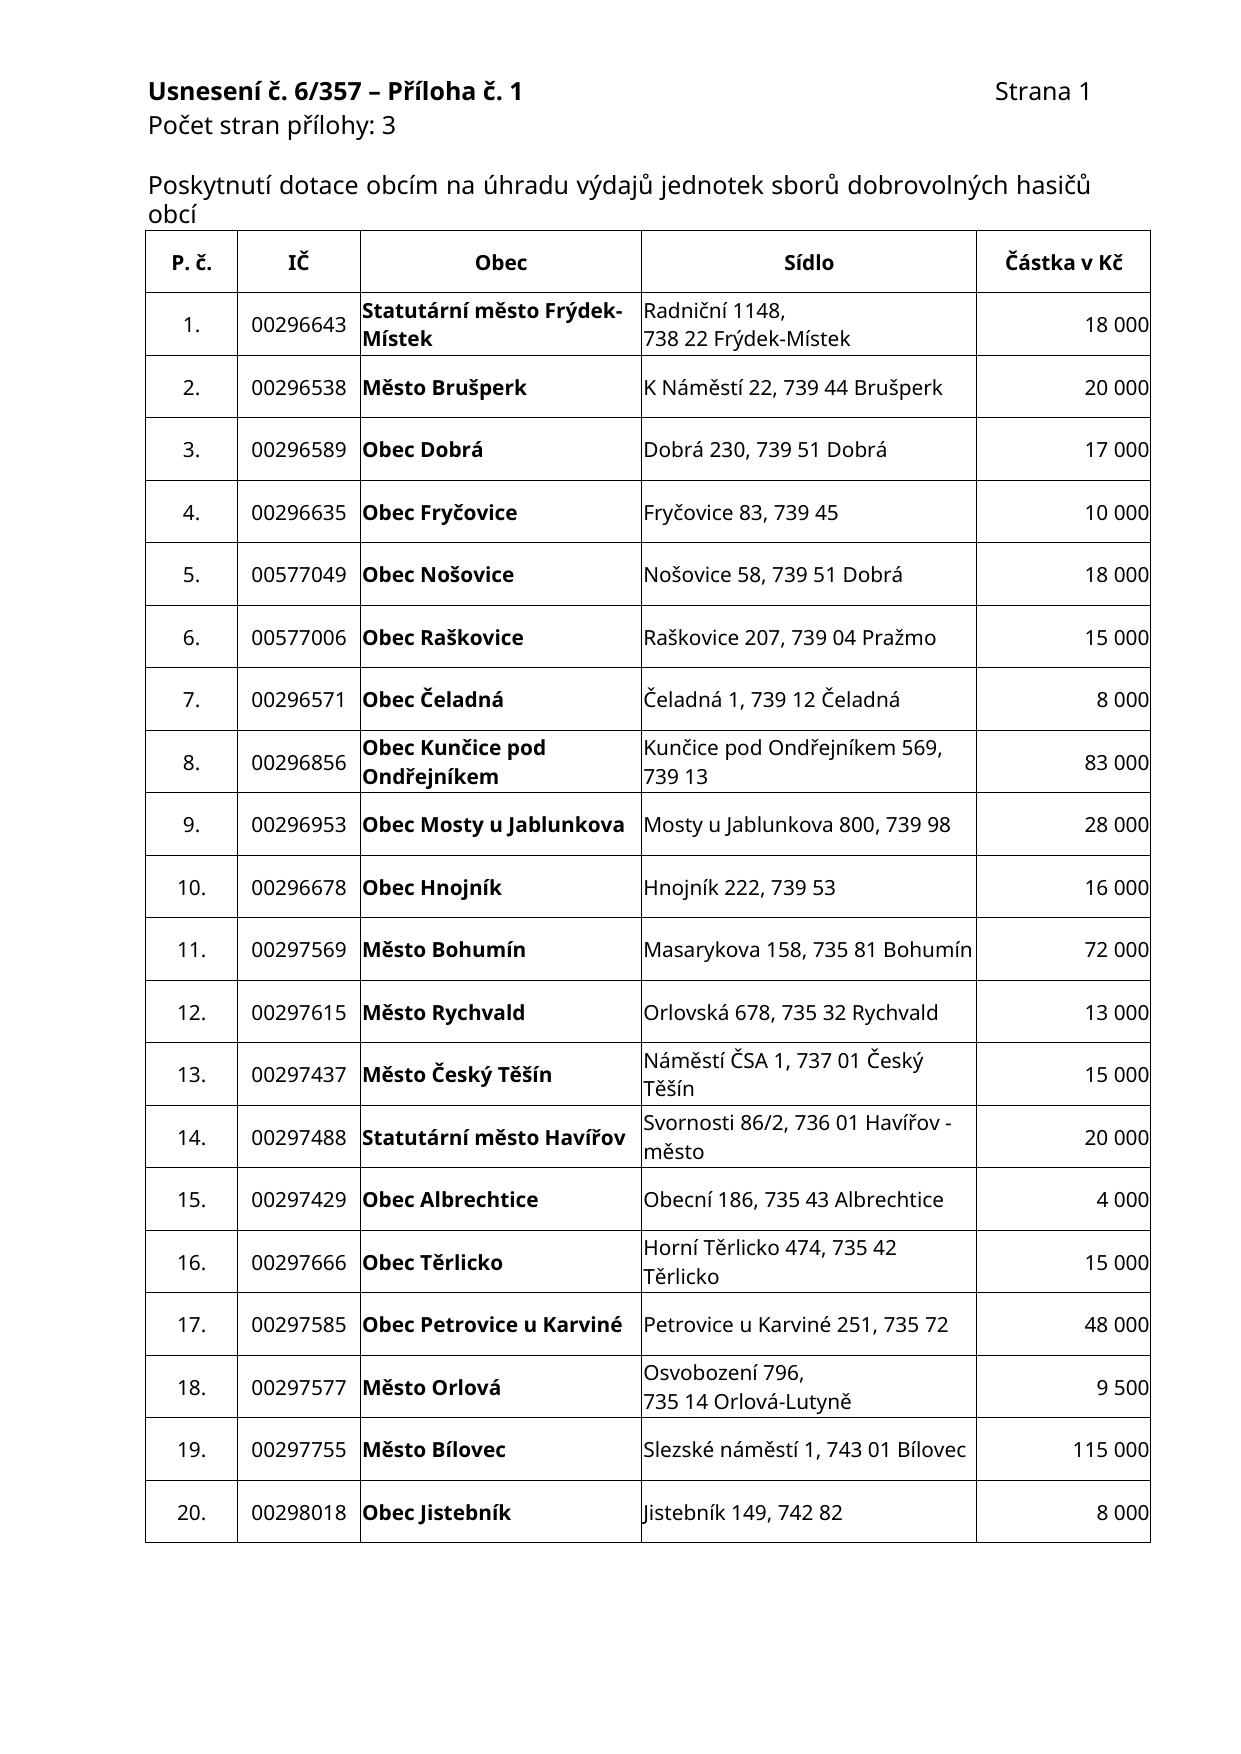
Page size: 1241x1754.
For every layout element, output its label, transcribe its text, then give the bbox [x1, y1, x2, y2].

table_cell 00577049 [238, 543, 360, 604]
table_cell 4 000 [977, 1168, 1150, 1229]
table_cell Město Rychvald [361, 981, 641, 1042]
table_cell 6. [146, 606, 237, 667]
table_cell 00297577 [238, 1356, 360, 1417]
table_header Částka v Kč [977, 231, 1150, 292]
table_cell Obec Mosty u Jablunkova [361, 793, 641, 854]
table_cell Obecní 186, 735 43 Albrechtice [642, 1168, 976, 1229]
table_cell Nošovice 58, 739 51 Dobrá [642, 543, 976, 604]
table_cell 18 000 [977, 293, 1150, 354]
table_cell Město Bílovec [361, 1418, 641, 1479]
table_cell Jistebník 149, 742 82 [642, 1481, 976, 1542]
table_cell Obec Těrlicko [361, 1231, 641, 1292]
table_cell 20. [146, 1481, 237, 1542]
table_cell 10 000 [977, 481, 1150, 542]
table_cell Statutární město Havířov [361, 1106, 641, 1167]
table_cell 00297437 [238, 1043, 360, 1104]
table_cell Obec Petrovice u Karviné [361, 1293, 641, 1354]
table_cell Obec Kunčice pod Ondřejníkem [361, 731, 641, 792]
table_cell 00296856 [238, 731, 360, 792]
table_cell 00297755 [238, 1418, 360, 1479]
table_cell 00297585 [238, 1293, 360, 1354]
table_cell Obec Dobrá [361, 418, 641, 479]
table_cell 16 000 [977, 856, 1150, 917]
table_cell 83 000 [977, 731, 1150, 792]
table_cell Hnojník 222, 739 53 [642, 856, 976, 917]
table_cell Orlovská 678, 735 32 Rychvald [642, 981, 976, 1042]
table_cell 00297429 [238, 1168, 360, 1229]
table_cell 115 000 [977, 1418, 1150, 1479]
table_cell Náměstí ČSA 1, 737 01 Český Těšín [642, 1043, 976, 1104]
table_cell 00296635 [238, 481, 360, 542]
table_cell 7. [146, 668, 237, 729]
table_cell 1. [146, 293, 237, 354]
table_cell 20 000 [977, 356, 1150, 417]
table_cell 2. [146, 356, 237, 417]
table_cell 00297615 [238, 981, 360, 1042]
table_cell 5. [146, 543, 237, 604]
table_cell Fryčovice 83, 739 45 [642, 481, 976, 542]
table_cell 13. [146, 1043, 237, 1104]
table_cell Mosty u Jablunkova 800, 739 98 [642, 793, 976, 854]
table_cell Raškovice 207, 739 04 Pražmo [642, 606, 976, 667]
table_cell Petrovice u Karviné 251, 735 72 [642, 1293, 976, 1354]
table_cell Masarykova 158, 735 81 Bohumín [642, 918, 976, 979]
table_cell 9. [146, 793, 237, 854]
table_cell Dobrá 230, 739 51 Dobrá [642, 418, 976, 479]
table_cell 17 000 [977, 418, 1150, 479]
table_cell 00296571 [238, 668, 360, 729]
text Poskytnutí dotace obcím na úhradu výdajů jednotek sborů dobrovolných hasičů obcí [148, 171, 1092, 229]
table_cell 14. [146, 1106, 237, 1167]
table_cell Město Bohumín [361, 918, 641, 979]
table_header P. č. [146, 231, 237, 292]
table_header Obec [361, 231, 641, 292]
table_cell 15. [146, 1168, 237, 1229]
table_cell 15 000 [977, 1043, 1150, 1104]
table_cell 20 000 [977, 1106, 1150, 1167]
table_cell Obec Raškovice [361, 606, 641, 667]
table_cell 00296643 [238, 293, 360, 354]
table_cell Horní Těrlicko 474, 735 42 Těrlicko [642, 1231, 976, 1292]
table_cell 00297569 [238, 918, 360, 979]
table_cell 17. [146, 1293, 237, 1354]
table_cell 15 000 [977, 606, 1150, 667]
table_cell 11. [146, 918, 237, 979]
table_cell 15 000 [977, 1231, 1150, 1292]
table_cell 8. [146, 731, 237, 792]
table_cell 18. [146, 1356, 237, 1417]
table_cell 00296538 [238, 356, 360, 417]
table_cell Osvobození 796, 735 14 Orlová‑Lutyně [642, 1356, 976, 1417]
table_cell Obec Nošovice [361, 543, 641, 604]
table_cell Obec Albrechtice [361, 1168, 641, 1229]
table_cell 00296678 [238, 856, 360, 917]
table_cell 00297488 [238, 1106, 360, 1167]
table_cell 00577006 [238, 606, 360, 667]
table_header IČ [238, 231, 360, 292]
table_cell Obec Hnojník [361, 856, 641, 917]
table_cell 00296953 [238, 793, 360, 854]
table_cell 8 000 [977, 1481, 1150, 1542]
table_cell Čeladná 1, 739 12 Čeladná [642, 668, 976, 729]
table_cell Radniční 1148, 738 22 Frýdek‑Místek [642, 293, 976, 354]
table_cell Město Orlová [361, 1356, 641, 1417]
table_cell 72 000 [977, 918, 1150, 979]
table_cell 4. [146, 481, 237, 542]
table_cell Kunčice pod Ondřejníkem 569, 739 13 [642, 731, 976, 792]
table_cell 00298018 [238, 1481, 360, 1542]
table_cell Město Český Těšín [361, 1043, 641, 1104]
table_cell K Náměstí 22, 739 44 Brušperk [642, 356, 976, 417]
table_cell 9 500 [977, 1356, 1150, 1417]
table_cell Slezské náměstí 1, 743 01 Bílovec [642, 1418, 976, 1479]
table_cell 19. [146, 1418, 237, 1479]
table_cell Svornosti 86/2, 736 01 Havířov -město [642, 1106, 976, 1167]
table_cell 00296589 [238, 418, 360, 479]
table_cell Statutární město Frýdek-Místek [361, 293, 641, 354]
table_cell 3. [146, 418, 237, 479]
table_cell Obec Čeladná [361, 668, 641, 729]
table_cell Obec Fryčovice [361, 481, 641, 542]
table_cell 13 000 [977, 981, 1150, 1042]
table_cell 10. [146, 856, 237, 917]
table_cell Město Brušperk [361, 356, 641, 417]
table_cell 18 000 [977, 543, 1150, 604]
table_cell 12. [146, 981, 237, 1042]
table_cell 48 000 [977, 1293, 1150, 1354]
table_cell 28 000 [977, 793, 1150, 854]
table_cell 16. [146, 1231, 237, 1292]
table_cell 00297666 [238, 1231, 360, 1292]
table_cell 8 000 [977, 668, 1150, 729]
table_cell Obec Jistebník [361, 1481, 641, 1542]
table_header Sídlo [642, 231, 976, 292]
